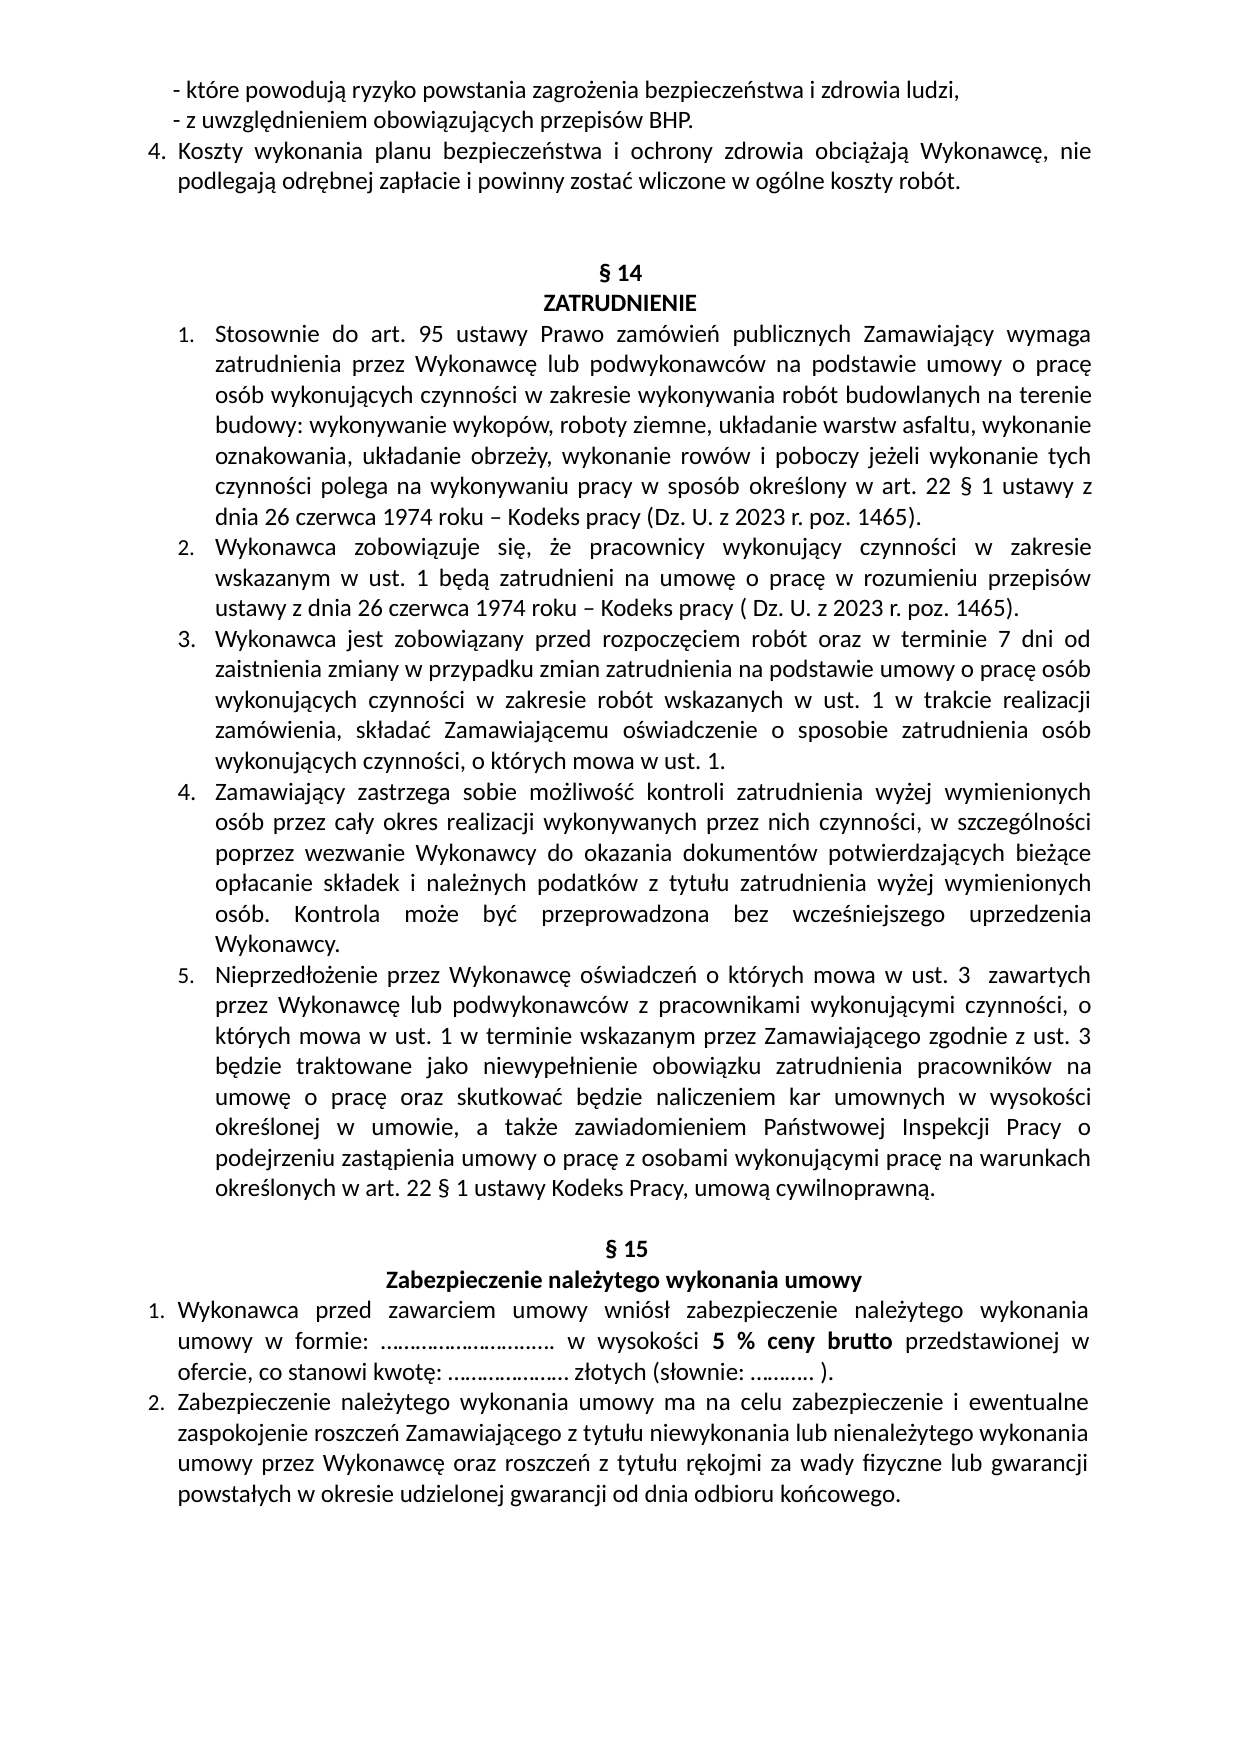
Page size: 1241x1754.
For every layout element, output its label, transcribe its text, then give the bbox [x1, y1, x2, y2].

list Nieprzedłożenie przez Wykonawcę oświadczeń o których mowa w ust. 3 zawartych przez Wykonawcę lub podwykonawców z pracownikami wykonującymi czynności, o których mowa w ust. 1 w terminie wskazanym przez Zamawiającego zgodnie z ust. 3 będzie traktowane jako niewypełnienie obowiązku zatrudnienia pracowników na umowę o pracę oraz skutkować będzie naliczeniem kar umownych w wysokości określonej w umowie, a także zawiadomieniem Państwowej Inspekcji Pracy o podejrzeniu zastąpienia umowy o pracę z osobami wykonującymi pracę na warunkach określonych w art. 22 § 1 ustawy Kodeks Pracy, umową cywilnoprawną. [177, 959, 1092, 1203]
text ZATRUDNIENIE [148, 287, 1092, 318]
text § 14 [148, 257, 1092, 287]
text - z uwzględnieniem obowiązujących przepisów BHP. [173, 104, 1092, 135]
list Zamawiający zastrzega sobie możliwość kontroli zatrudnienia wyżej wymienionych osób przez cały okres realizacji wykonywanych przez nich czynności, w szczególności poprzez wezwanie Wykonawcy do okazania dokumentów potwierdzających bieżące opłacanie składek i należnych podatków z tytułu zatrudnienia wyżej wymienionych osób. Kontrola może być przeprowadzona bez wcześniejszego uprzedzenia Wykonawcy. [177, 776, 1092, 959]
subtitle § 15 [168, 1233, 1080, 1264]
list Wykonawca przed zawarciem umowy wniósł zabezpieczenie należytego wykonania umowy w formie: ……………………..…. w wysokości 5 % ceny brutto przedstawionej w ofercie, co stanowi kwotę: ………………… złotych (słownie: ……….. ). [148, 1294, 1090, 1386]
subtitle Zabezpieczenie należytego wykonania umowy [168, 1264, 1080, 1294]
list Zabezpieczenie należytego wykonania umowy ma na celu zabezpieczenie i ewentualne zaspokojenie roszczeń Zamawiającego z tytułu niewykonania lub nienależytego wykonania umowy przez Wykonawcę oraz roszczeń z tytułu rękojmi za wady fizyczne lub gwarancji powstałych w okresie udzielonej gwarancji od dnia odbioru końcowego. [148, 1386, 1090, 1508]
list Wykonawca jest zobowiązany przed rozpoczęciem robót oraz w terminie 7 dni od zaistnienia zmiany w przypadku zmian zatrudnienia na podstawie umowy o pracę osób wykonujących czynności w zakresie robót wskazanych w ust. 1 w trakcie realizacji zamówienia, składać Zamawiającemu oświadczenie o sposobie zatrudnienia osób wykonujących czynności, o których mowa w ust. 1. [177, 623, 1092, 776]
list Stosownie do art. 95 ustawy Prawo zamówień publicznych Zamawiający wymaga zatrudnienia przez Wykonawcę lub podwykonawców na podstawie umowy o pracę osób wykonujących czynności w zakresie wykonywania robót budowlanych na terenie budowy: wykonywanie wykopów, roboty ziemne, układanie warstw asfaltu, wykonanie oznakowania, układanie obrzeży, wykonanie rowów i poboczy jeżeli wykonanie tych czynności polega na wykonywaniu pracy w sposób określony w art. 22 § 1 ustawy z dnia 26 czerwca 1974 roku – Kodeks pracy (Dz. U. z 2023 r. poz. 1465). [177, 318, 1092, 532]
text - które powodują ryzyko powstania zagrożenia bezpieczeństwa i zdrowia ludzi, [173, 74, 1092, 104]
list Wykonawca zobowiązuje się, że pracownicy wykonujący czynności w zakresie wskazanym w ust. 1 będą zatrudnieni na umowę o pracę w rozumieniu przepisów ustawy z dnia 26 czerwca 1974 roku – Kodeks pracy ( Dz. U. z 2023 r. poz. 1465). [177, 532, 1092, 623]
text 4. Koszty wykonania planu bezpieczeństwa i ochrony zdrowia obciążają Wykonawcę, nie podlegają odrębnej zapłacie i powinny zostać wliczone w ogólne koszty robót. [148, 135, 1092, 196]
